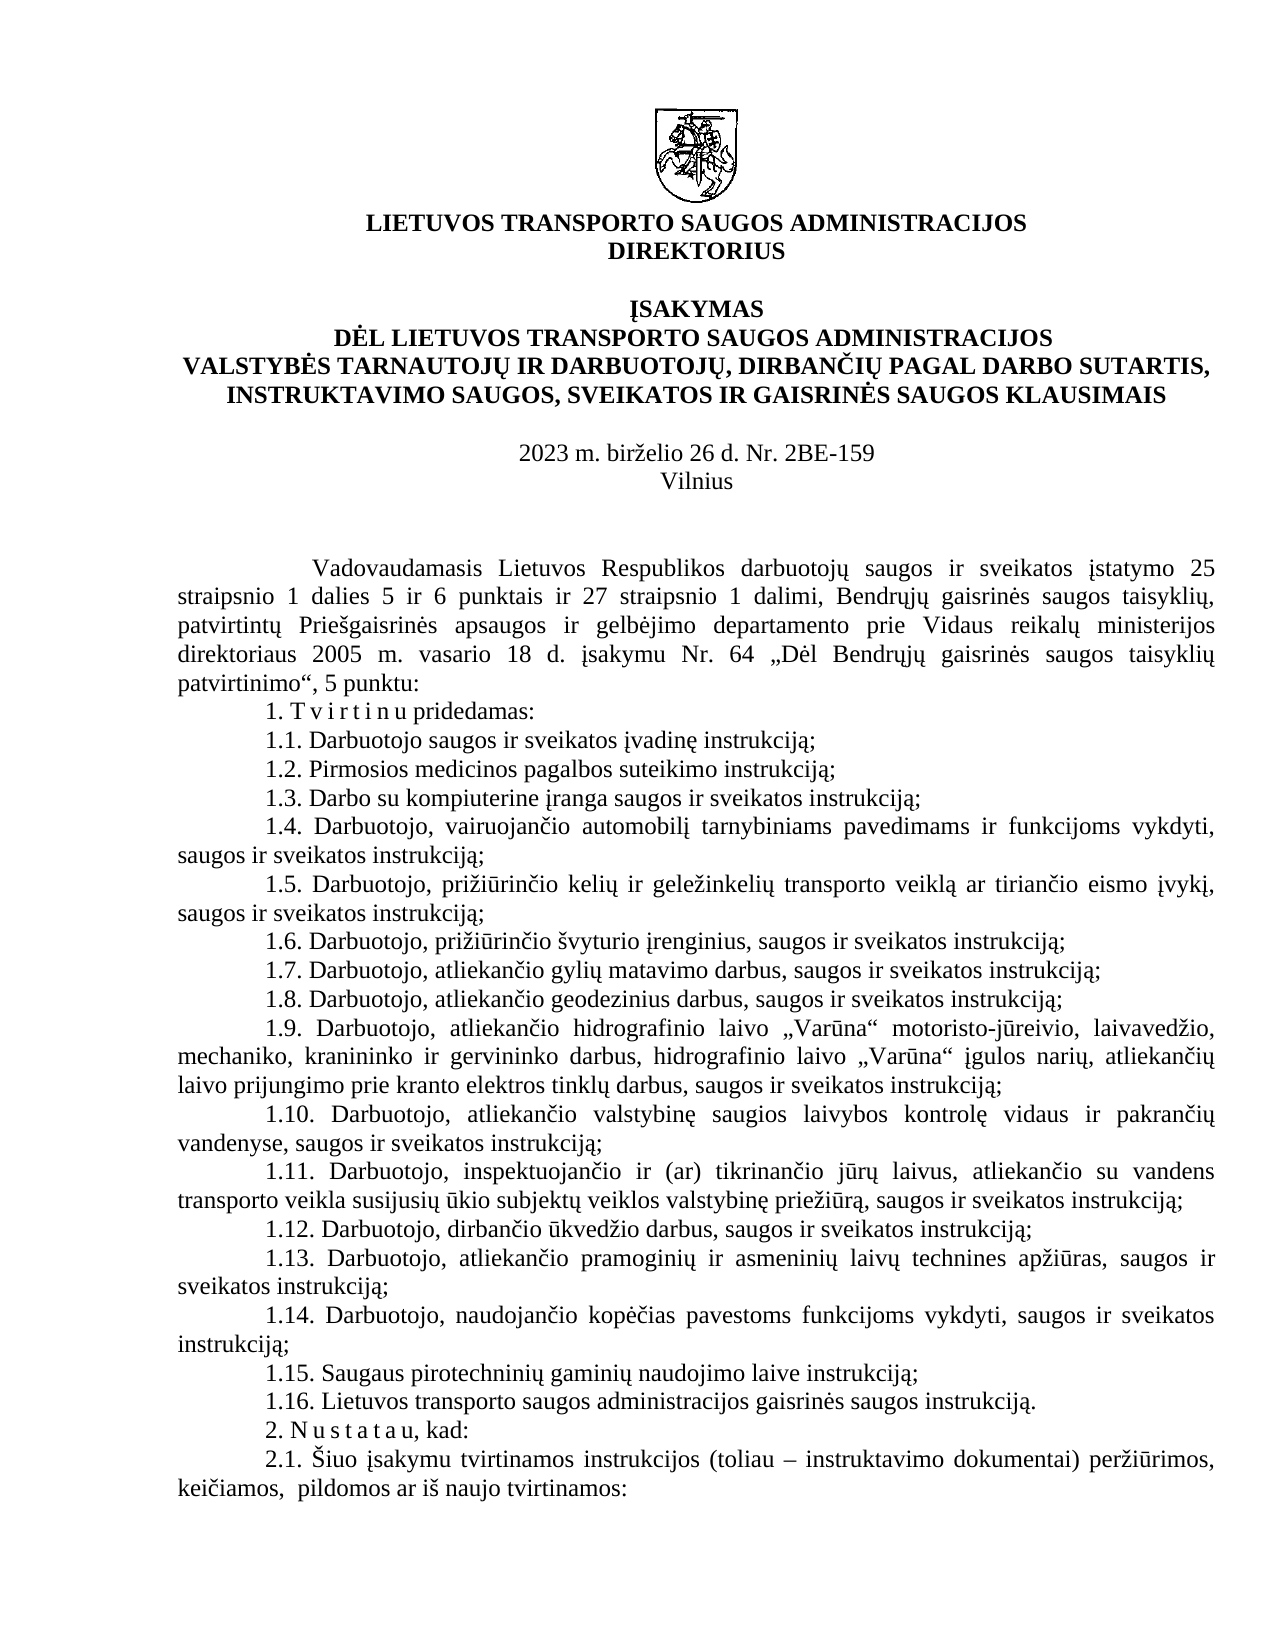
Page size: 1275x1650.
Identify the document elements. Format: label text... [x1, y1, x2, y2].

text VALSTYBĖS TARNAUTOJŲ IR DARBUOTOJŲ, DIRBANČIŲ PAGAL DARBO SUTARTIS, INSTRUKTAVIMO SAUGOS, SVEIKATOS IR GAISRINĖS SAUGOS KLAUSIMAIS [177, 351, 1216, 409]
text 1.5. Darbuotojo, prižiūrinčio kelių ir geležinkelių transporto veiklą ar tiriančio eismo įvykį, saugos ir sveikatos instrukciją; [177, 869, 1216, 926]
text 1.2. Pirmosios medicinos pagalbos suteikimo instrukciją; [177, 754, 1216, 783]
text 1.12. Darbuotojo, dirbančio ūkvedžio darbus, saugos ir sveikatos instrukciją; [177, 1214, 1216, 1243]
text 1. T v i r t i n u pridedamas: [177, 696, 1216, 725]
text DIREKTORIUS [177, 236, 1216, 265]
text LIETUVOS TRANSPORTO SAUGOS ADMINISTRACIJOS [177, 208, 1216, 236]
text 1.3. Darbo su kompiuterine įranga saugos ir sveikatos instrukciją; [177, 783, 1216, 811]
text 1.13. Darbuotojo, atliekančio pramoginių ir asmeninių laivų technines apžiūras, saugos ir sveikatos instrukciją; [177, 1243, 1216, 1300]
text 1.10. Darbuotojo, atliekančio valstybinę saugios laivybos kontrolę vidaus ir pakrančių vandenyse, saugos ir sveikatos instrukciją; [177, 1099, 1216, 1156]
text 1.14. Darbuotojo, naudojančio kopėčias pavestoms funkcijoms vykdyti, saugos ir sveikatos instrukciją; [177, 1300, 1216, 1358]
text 2. N u s t a t a u, kad: [177, 1415, 1216, 1444]
text 1.7. Darbuotojo, atliekančio gylių matavimo darbus, saugos ir sveikatos instrukciją; [177, 955, 1216, 984]
text 1.1. Darbuotojo saugos ir sveikatos įvadinę instrukciją; [177, 725, 1216, 754]
text Vilnius [177, 466, 1216, 495]
text 1.16. Lietuvos transporto saugos administracijos gaisrinės saugos instrukciją. [177, 1386, 1216, 1415]
text 2.1. Šiuo įsakymu tvirtinamos instrukcijos (toliau – instruktavimo dokumentai) peržiūrimos, keičiamos, pildomos ar iš naujo tvirtinamos: [177, 1444, 1216, 1501]
text įsakymas [177, 294, 1216, 323]
text 1.6. Darbuotojo, prižiūrinčio švyturio įrenginius, saugos ir sveikatos instrukciją; [177, 926, 1216, 955]
text Vadovaudamasis Lietuvos Respublikos darbuotojų saugos ir sveikatos įstatymo 25 straipsnio 1 dalies 5 ir 6 punktais ir 27 straipsnio 1 dalimi, Bendrųjų gaisrinės saugos taisyklių, patvirtintų Priešgaisrinės apsaugos ir gelbėjimo departamento prie Vidaus reikalų ministerijos direktoriaus 2005 m. vasario 18 d. įsakymu Nr. 64 „Dėl Bendrųjų gaisrinės saugos taisyklių patvirtinimo“, 5 punktu: [177, 553, 1216, 696]
text 1.11. Darbuotojo, inspektuojančio ir (ar) tikrinančio jūrų laivus, atliekančio su vandens transporto veikla susijusių ūkio subjektų veiklos valstybinę priežiūrą, saugos ir sveikatos instrukciją; [177, 1156, 1216, 1214]
text 1.15. Saugaus pirotechninių gaminių naudojimo laive instrukciją; [177, 1358, 1216, 1386]
text 1.8. Darbuotojo, atliekančio geodezinius darbus, saugos ir sveikatos instrukciją; [177, 984, 1216, 1013]
text 2023 m. birželio 26 d. Nr. 2BE-159 [177, 438, 1216, 466]
text DĖL LIETUVOS TRANSPORTO SAUGOS ADMINISTRACIJOS [177, 323, 1216, 351]
text 1.9. Darbuotojo, atliekančio hidrografinio laivo „Varūna“ motoristo-jūreivio, laivavedžio, mechaniko, kranininko ir gervininko darbus, hidrografinio laivo „Varūna“ įgulos narių, atliekančių laivo prijungimo prie kranto elektros tinklų darbus, saugos ir sveikatos instrukciją; [177, 1013, 1216, 1099]
text 1.4. Darbuotojo, vairuojančio automobilį tarnybiniams pavedimams ir funkcijoms vykdyti, saugos ir sveikatos instrukciją; [177, 811, 1216, 869]
